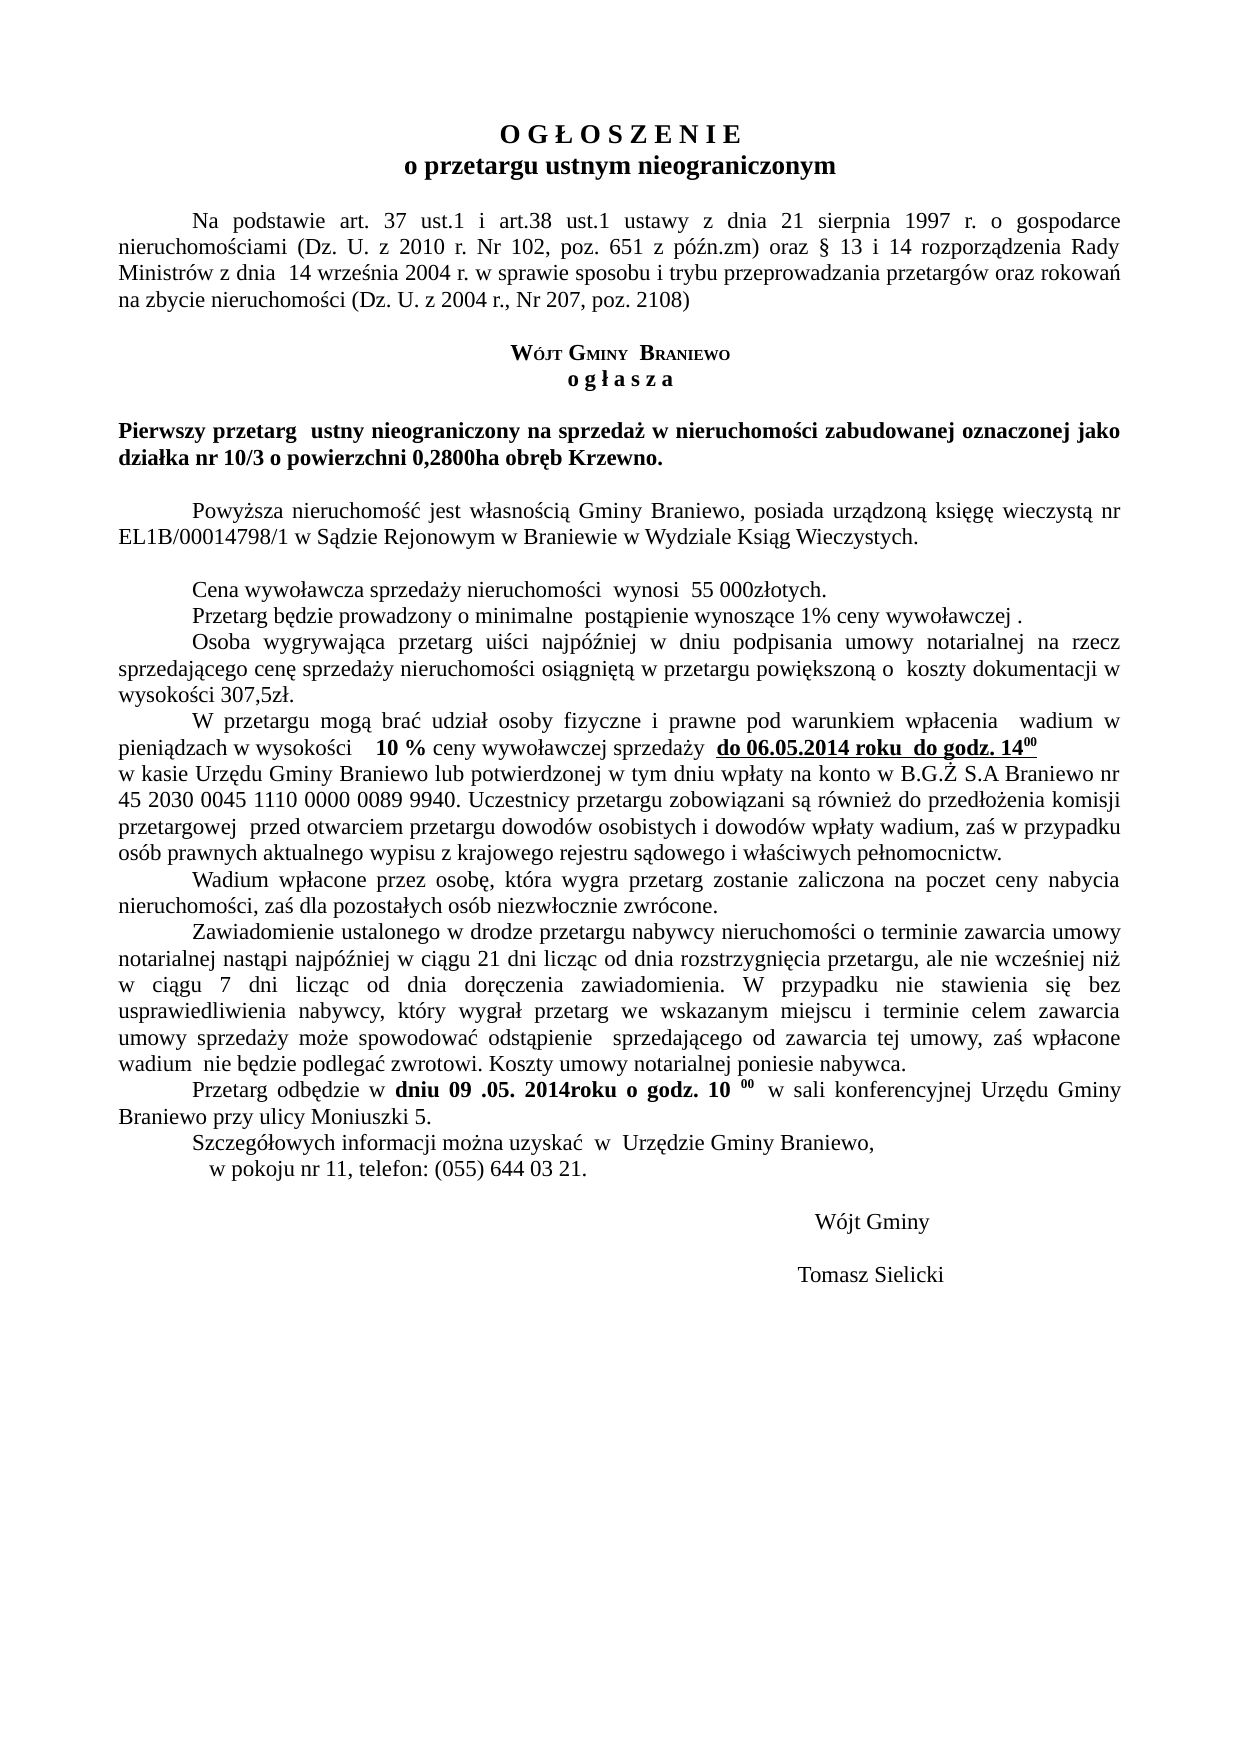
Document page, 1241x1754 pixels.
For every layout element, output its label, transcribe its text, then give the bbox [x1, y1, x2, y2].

text Przetarg odbędzie w dniu 09 .05. 2014roku o godz. 10 00 w sali konferencyjnej Urzędu Gminy Braniewo przy ulicy Moniuszki 5. [118, 1076, 1122, 1129]
text Na podstawie art. 37 ust.1 i art.38 ust.1 ustawy z dnia 21 sierpnia 1997 r. o gospodarce nieruchomościami (Dz. U. z 2010 r. Nr 102, poz. 651 z późn.zm) oraz § 13 i 14 rozporządzenia Rady Ministrów z dnia 14 września 2004 r. w sprawie sposobu i trybu przeprowadzania przetargów oraz rokowań na zbycie nieruchomości (Dz. U. z 2004 r., Nr 207, poz. 2108) [118, 207, 1122, 312]
text Powyższa nieruchomość jest własnością Gminy Braniewo, posiada urządzoną księgę wieczystą nr EL1B/00014798/1 w Sądzie Rejonowym w Braniewie w Wydziale Ksiąg Wieczystych. [118, 497, 1122, 549]
text o przetargu ustnym nieograniczonym [118, 149, 1122, 180]
text w pokoju nr 11, telefon: (055) 644 03 21. [118, 1156, 1122, 1182]
text Szczegółowych informacji można uzyskać w Urzędzie Gminy Braniewo, [118, 1129, 1122, 1156]
subtitle Wójt Gminy Braniewo [118, 338, 1122, 365]
text o g ł a s z a [118, 365, 1122, 391]
text w kasie Urzędu Gminy Braniewo lub potwierdzonej w tym dniu wpłaty na konto w B.G.Ż S.A Braniewo nr 45 2030 0045 1110 0000 0089 9940. Uczestnicy przetargu zobowiązani są również do przedłożenia komisji przetargowej przed otwarciem przetargu dowodów osobistych i dowodów wpłaty wadium, zaś w przypadku osób prawnych aktualnego wypisu z krajowego rejestru sądowego i właściwych pełnomocnictw. [118, 760, 1122, 866]
text Wójt Gminy [118, 1208, 1122, 1234]
text Cena wywoławcza sprzedaży nieruchomości wynosi 55 000złotych. [118, 576, 1122, 602]
text O G Ł O S Z E N I E [118, 118, 1122, 149]
text Pierwszy przetarg ustny nieograniczony na sprzedaż w nieruchomości zabudowanej oznaczonej jako działka nr 10/3 o powierzchni 0,2800ha obręb Krzewno. [118, 418, 1122, 470]
text W przetargu mogą brać udział osoby fizyczne i prawne pod warunkiem wpłacenia wadium w pieniądzach w wysokości 10 % ceny wywoławczej sprzedaży do 06.05.2014 roku do godz. 1400 [118, 707, 1122, 760]
text Przetarg będzie prowadzony o minimalne postąpienie wynoszące 1% ceny wywoławczej . [118, 602, 1122, 628]
text Zawiadomienie ustalonego w drodze przetargu nabywcy nieruchomości o terminie zawarcia umowy notarialnej nastąpi najpóźniej w ciągu 21 dni licząc od dnia rozstrzygnięcia przetargu, ale nie wcześniej niż w ciągu 7 dni licząc od dnia doręczenia zawiadomienia. W przypadku nie stawienia się bez usprawiedliwienia nabywcy, który wygrał przetarg we wskazanym miejscu i terminie celem zawarcia umowy sprzedaży może spowodować odstąpienie sprzedającego od zawarcia tej umowy, zaś wpłacone wadium nie będzie podlegać zwrotowi. Koszty umowy notarialnej poniesie nabywca. [118, 918, 1122, 1076]
text Tomasz Sielicki [118, 1261, 1122, 1287]
text Wadium wpłacone przez osobę, która wygra przetarg zostanie zaliczona na poczet ceny nabycia nieruchomości, zaś dla pozostałych osób niezwłocznie zwrócone. [118, 866, 1122, 918]
text Osoba wygrywająca przetarg uiści najpóźniej w dniu podpisania umowy notarialnej na rzecz sprzedającego cenę sprzedaży nieruchomości osiągniętą w przetargu powiększoną o koszty dokumentacji w wysokości 307,5zł. [118, 628, 1122, 707]
